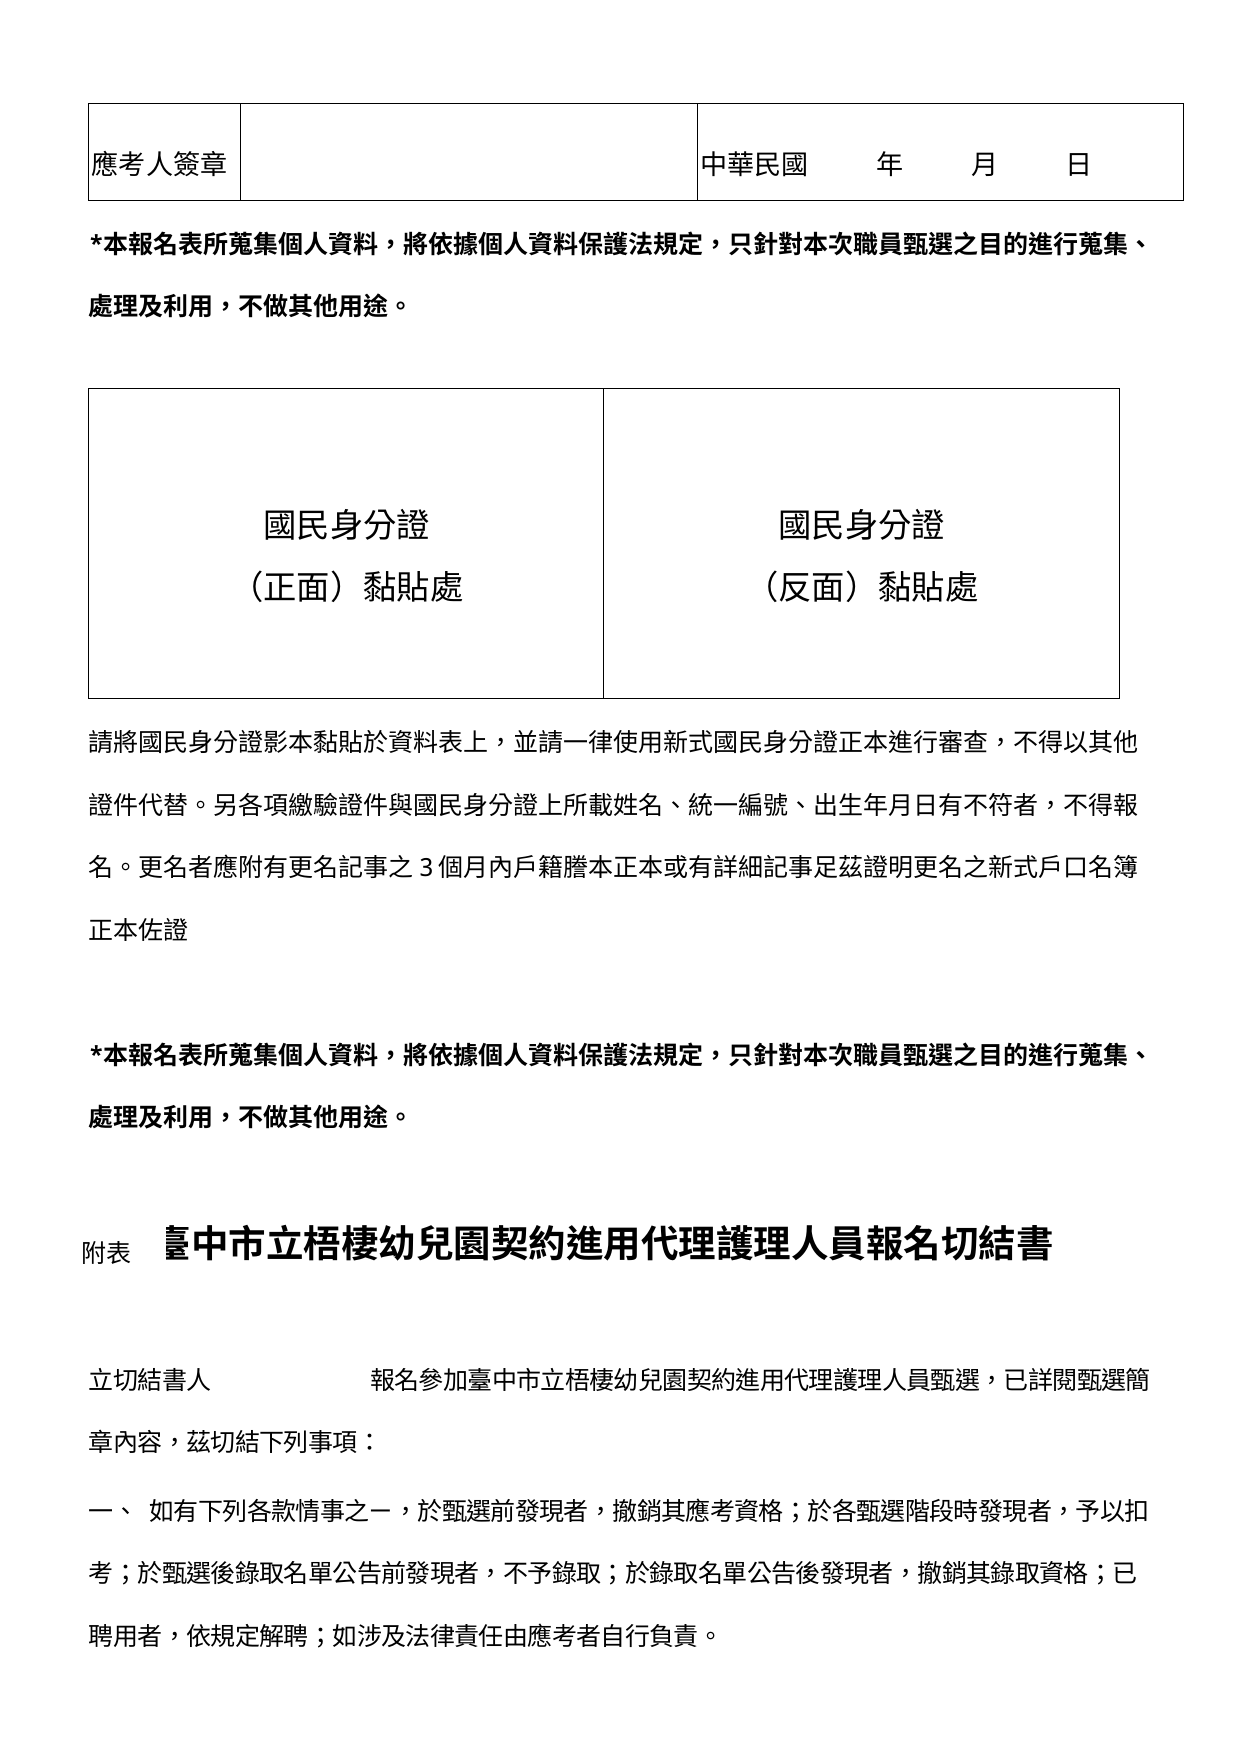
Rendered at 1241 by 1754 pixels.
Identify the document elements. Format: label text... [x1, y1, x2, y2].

table_cell 中華民國 年 月 日 [698, 104, 1183, 200]
text *本報名表所蒐集個人資料，將依據個人資料保護法規定，只針對本次職員甄選之目的進行蒐集、處理及利用，不做其他用途。 [89, 1012, 1152, 1137]
text 一、 如有下列各款情事之ㄧ，於甄選前發現者，撤銷其應考資格；於各甄選階段時發現者，予以扣考；於甄選後錄取名單公告前發現者，不予錄取；於錄取名單公告後發現者，撤銷其錄取資格；已聘用者，依規定解聘；如涉及法律責任由應考者自行負責。 [89, 1468, 1152, 1655]
table_cell 應考人簽章 [89, 104, 240, 200]
table_header 國民身分證 （反面）黏貼處 [604, 389, 1119, 698]
table_header 國民身分證 （正面）黏貼處 [89, 389, 603, 698]
table_cell [241, 104, 697, 200]
text 附表2 [82, 1233, 151, 1271]
text 立切結書人 報名參加臺中市立梧棲幼兒園契約進用代理護理人員甄選，已詳閱甄選簡章內容，茲切結下列事項： [67, 1226, 166, 1278]
text 立切結書人 報名參加臺中市立梧棲幼兒園契約進用代理護理人員甄選，已詳閱甄選簡章內容，茲切結下列事項： [89, 1337, 1152, 1462]
text 請將國民身分證影本黏貼於資料表上，並請一律使用新式國民身分證正本進行審查，不得以其他證件代替。另各項繳驗證件與國民身分證上所載姓名、統一編號、出生年月日有不符者，不得報名。更名者應附有更名記事之3個月內戶籍謄本正本或有詳細記事足茲證明更名之新式戶口名簿正本佐證 [89, 699, 1152, 949]
text *本報名表所蒐集個人資料，將依據個人資料保護法規定，只針對本次職員甄選之目的進行蒐集、處理及利用，不做其他用途。 [89, 201, 1152, 326]
text 臺中市立梧棲幼兒園契約進用代理護理人員報名切結書 [74, 1199, 1152, 1262]
